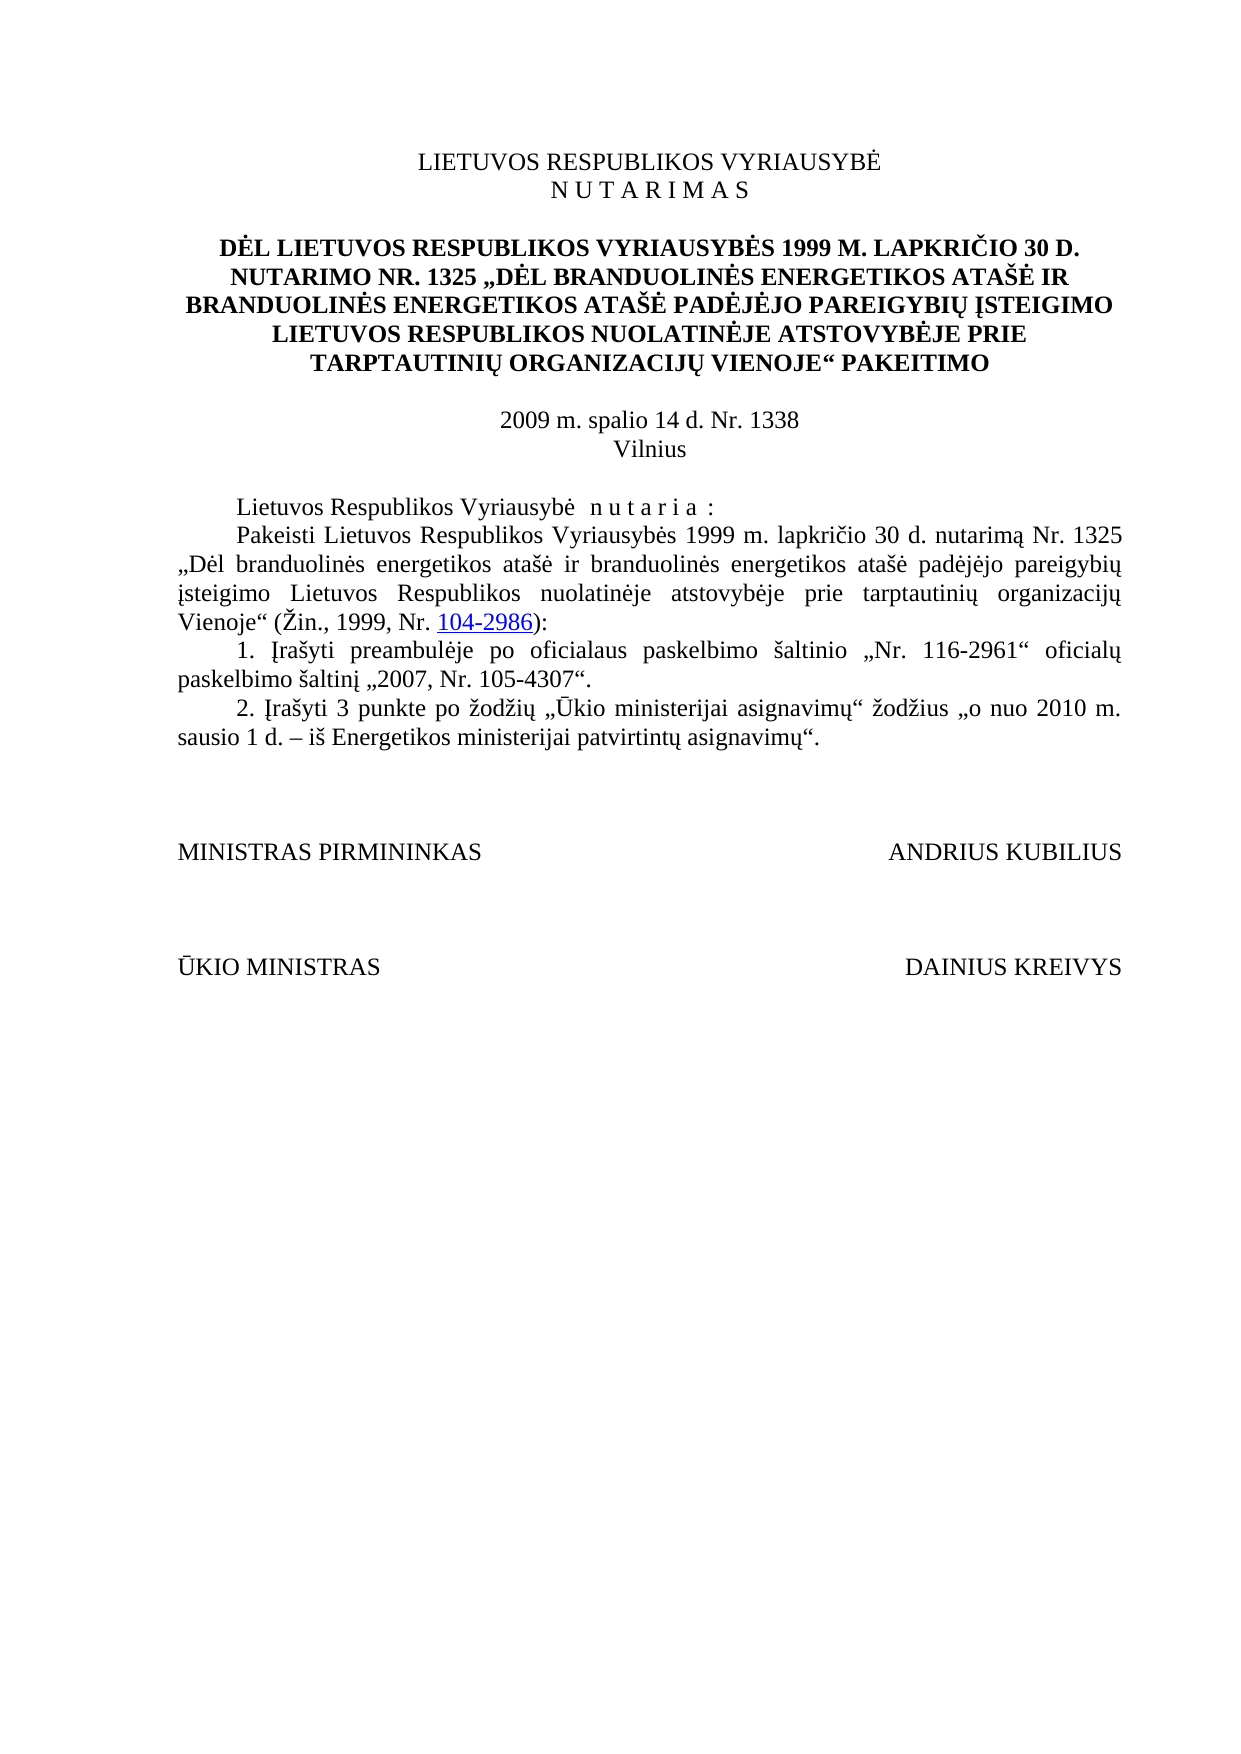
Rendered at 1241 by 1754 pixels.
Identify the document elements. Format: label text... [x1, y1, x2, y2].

text Pakeisti Lietuvos Respublikos Vyriausybės 1999 m. lapkričio 30 d. nutarimą Nr. 1325 „Dėl branduolinės energetikos atašė ir branduolinės energetikos atašė padėjėjo pareigybių įsteigimo Lietuvos Respublikos nuolatinėje atstovybėje prie tarptautinių organizacijų Vienoje“ (Žin., 1999, Nr. 104-2986): [177, 521, 1122, 636]
text 1. Įrašyti preambulėje po oficialaus paskelbimo šaltinio „Nr. 116-2961“ oficialų paskelbimo šaltinį „2007, Nr. 105-4307“. [177, 636, 1122, 693]
text 2. Įrašyti 3 punkte po žodžių „Ūkio ministerijai asignavimų“ žodžius „o nuo 2010 m. sausio 1 d. – iš Energetikos ministerijai patvirtintų asignavimų“. [177, 693, 1122, 751]
text 2009 m. spalio 14 d. Nr. 1338 [177, 406, 1122, 434]
text Lietuvos Respublikos Vyriausybė [177, 147, 1122, 176]
text Lietuvos Respublikos Vyriausybė nutaria: [177, 492, 1122, 521]
text ŪKIO MINISTRAS DAINIUS KREIVYS [177, 952, 1122, 981]
text DĖL LIETUVOS RESPUBLIKOS VYRIAUSYBĖS 1999 M. LAPKRIČIO 30 D. NUTARIMO NR. 1325 „Dėl BRANDUOLINĖS ENERGETIKOS ATAŠĖ IR BRANDUOLINĖS ENERGETIKOS ATAŠĖ PADĖJĖJO PAREIGYBIŲ ĮSTEIGIMO LIETUVOS RESPUBLIKOS NUOLATINĖJE ATSTOVYBĖJE PRIE TARPTAUTINIŲ ORGANIZACIJŲ VIENOJE“ PAKEITIMO [177, 233, 1122, 377]
text Vilnius [177, 434, 1122, 463]
text MINISTRAS PIRMININKAS ANDRIUS KUBILIUS [177, 837, 1122, 866]
text NUTARIMAS [177, 176, 1122, 204]
